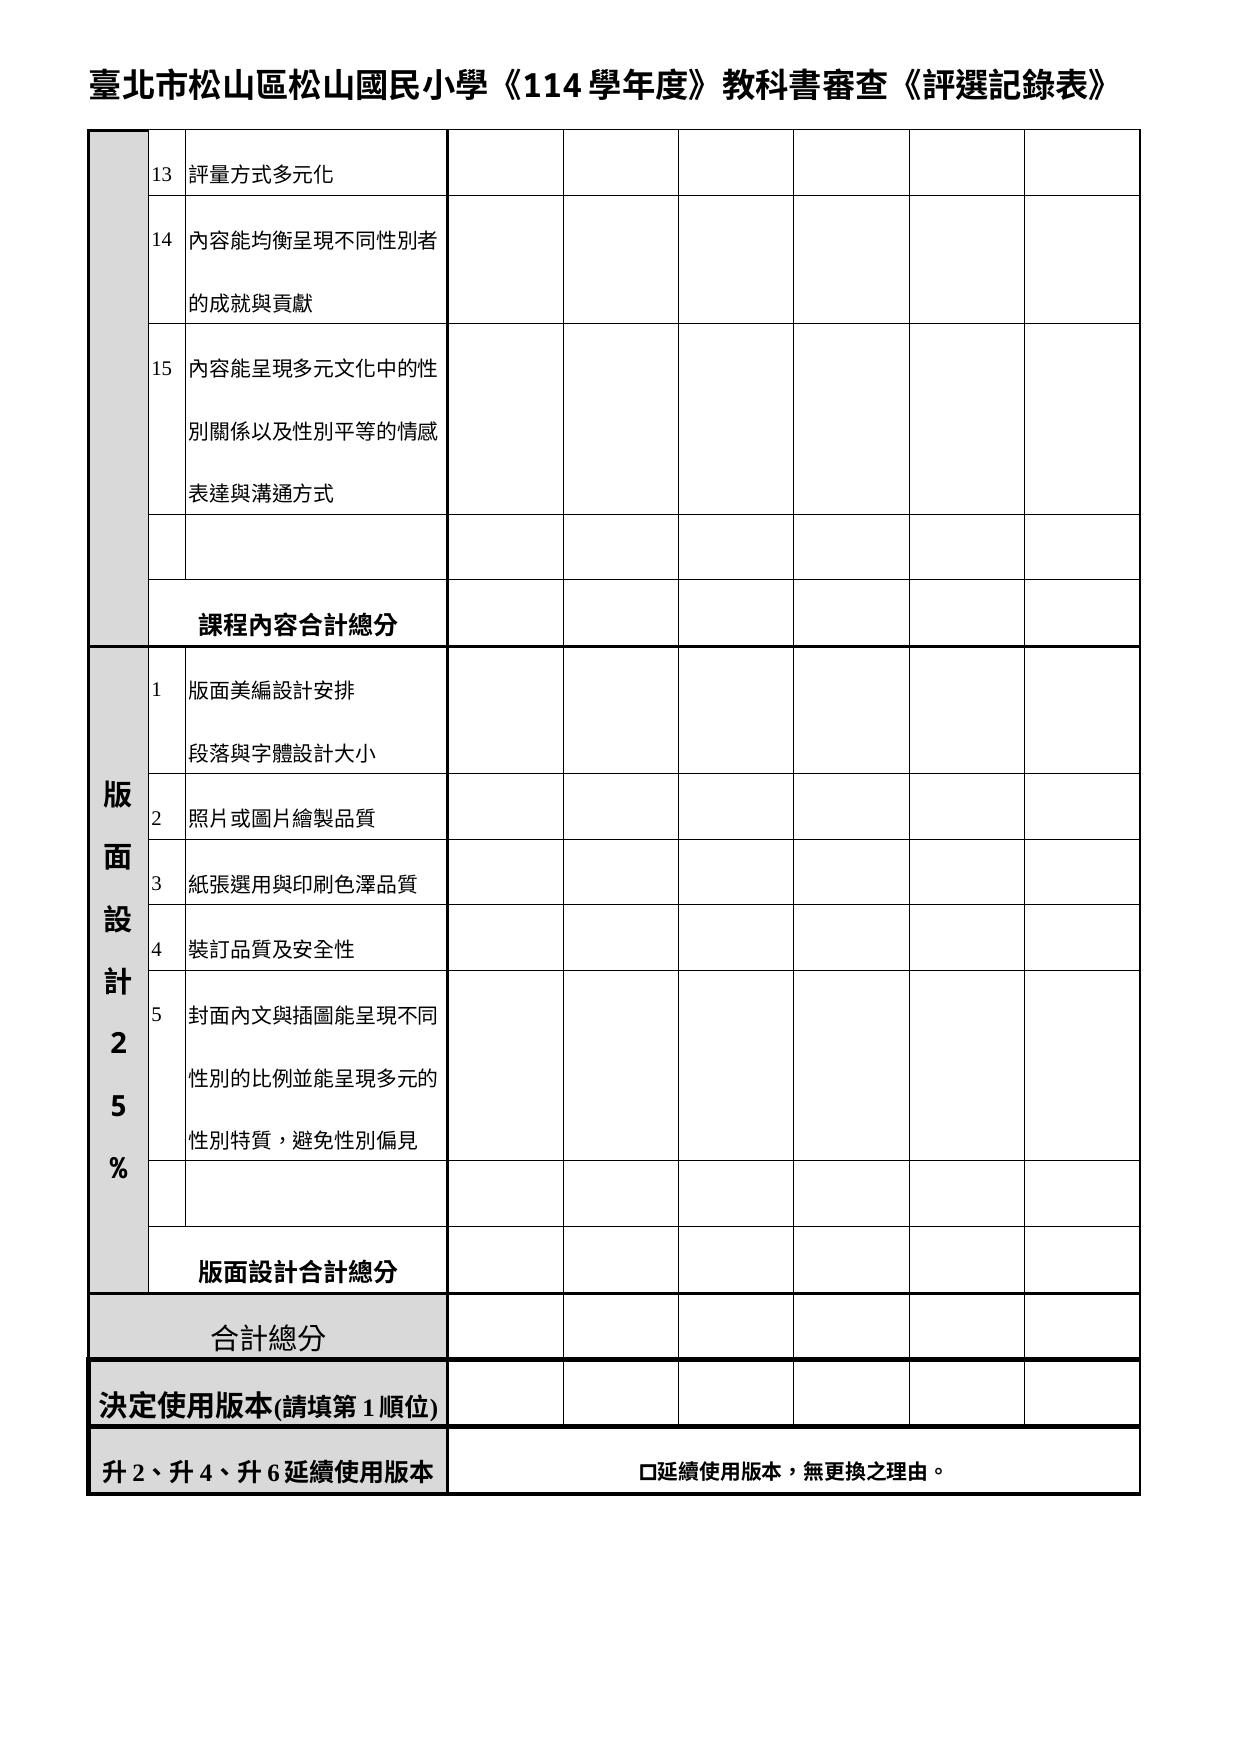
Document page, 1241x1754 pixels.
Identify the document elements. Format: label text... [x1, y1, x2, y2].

table_cell [90, 132, 148, 645]
table_cell [1025, 971, 1139, 1160]
table_cell 5 [149, 971, 185, 1160]
table_cell [794, 1362, 909, 1424]
table_cell [910, 1227, 1024, 1292]
table_cell [679, 1362, 793, 1424]
table_cell [564, 196, 678, 323]
table_cell [564, 515, 678, 579]
table_cell [794, 1227, 909, 1292]
table_cell [564, 774, 678, 838]
table_cell [564, 648, 678, 773]
table_cell 裝訂品質及安全性 [186, 905, 446, 970]
table_cell [449, 1161, 563, 1226]
table_cell [449, 648, 563, 773]
table_cell [449, 774, 563, 838]
table_cell [449, 1295, 563, 1357]
table_cell [564, 905, 678, 970]
table_cell [449, 971, 563, 1160]
table_cell [564, 840, 678, 904]
table_cell [910, 515, 1024, 579]
table_cell [1025, 840, 1139, 904]
table_cell 版面美編設計安排 段落與字體設計大小 [186, 648, 446, 773]
table_cell [679, 774, 793, 838]
table_cell [910, 971, 1024, 1160]
table_cell [910, 774, 1024, 838]
table_cell [449, 130, 563, 195]
table_cell [1025, 515, 1139, 579]
table_cell [1025, 1161, 1139, 1226]
table_cell 合計總分 [90, 1295, 446, 1357]
table_cell [794, 130, 909, 195]
table_cell [910, 130, 1024, 195]
table_cell [1025, 196, 1139, 323]
table_cell [564, 1295, 678, 1357]
table_cell [1025, 130, 1139, 195]
table_cell [1025, 1362, 1139, 1424]
table_cell 封面內文與插圖能呈現不同性別的比例並能呈現多元的性別特質，避免性別偏見 [186, 971, 446, 1160]
table_cell [794, 774, 909, 838]
table_cell [910, 905, 1024, 970]
table_cell 紙張選用與印刷色澤品質 [186, 840, 446, 904]
table_cell [186, 1161, 446, 1226]
table_cell [910, 840, 1024, 904]
table_cell [449, 580, 563, 645]
table_cell [910, 580, 1024, 645]
table_cell [794, 196, 909, 323]
table_cell [794, 515, 909, 579]
table_cell 版面設計合計總分 [149, 1227, 446, 1292]
table_cell [679, 840, 793, 904]
table_cell [1025, 774, 1139, 838]
table_cell [794, 1295, 909, 1357]
table_cell [794, 905, 909, 970]
table_cell [794, 324, 909, 513]
table_cell 13 [149, 130, 185, 195]
table_cell 4 [149, 905, 185, 970]
table_cell [679, 1295, 793, 1357]
table_cell [794, 648, 909, 773]
table_cell [679, 324, 793, 513]
table_cell 照片或圖片繪製品質 [186, 774, 446, 838]
table_cell [910, 196, 1024, 323]
table_cell [1025, 324, 1139, 513]
table_cell 14 [149, 196, 185, 323]
table_cell 1 [149, 648, 185, 773]
table_cell 內容能呈現多元文化中的性別關係以及性別平等的情感表達與溝通方式 [186, 324, 446, 513]
table_cell 版面設計25% [90, 648, 148, 1292]
table_cell [679, 905, 793, 970]
table_cell 2 [149, 774, 185, 838]
table_cell [679, 971, 793, 1160]
table_cell [679, 196, 793, 323]
table_cell [564, 130, 678, 195]
table_cell 決定使用版本(請填第1順位) [91, 1362, 446, 1424]
table_cell [910, 1161, 1024, 1226]
table_cell [564, 1227, 678, 1292]
table_cell 課程內容合計總分 [149, 580, 446, 645]
table_cell [449, 1227, 563, 1292]
table_cell [149, 515, 185, 579]
table_cell [679, 1227, 793, 1292]
table_cell [1025, 1295, 1139, 1357]
table_cell [564, 580, 678, 645]
table_cell 評量方式多元化 [186, 130, 446, 195]
table_cell [564, 971, 678, 1160]
table_cell [449, 840, 563, 904]
table_cell [149, 1161, 185, 1226]
table_cell [1025, 905, 1139, 970]
table_cell [449, 196, 563, 323]
table_cell 3 [149, 840, 185, 904]
table_cell [1025, 648, 1139, 773]
table_cell [449, 515, 563, 579]
table_cell [794, 1161, 909, 1226]
table_cell [1025, 1227, 1139, 1292]
table_cell [910, 1295, 1024, 1357]
table_cell [186, 515, 446, 579]
table_cell [449, 1362, 563, 1424]
table_cell [679, 648, 793, 773]
table_cell [449, 324, 563, 513]
table_cell [794, 840, 909, 904]
table_cell [1025, 580, 1139, 645]
table_cell [449, 905, 563, 970]
table_cell [794, 580, 909, 645]
table_cell [679, 515, 793, 579]
table_cell 15 [149, 324, 185, 513]
table_cell [679, 130, 793, 195]
table_cell [910, 648, 1024, 773]
table_cell 內容能均衡呈現不同性別者的成就與貢獻 [186, 196, 446, 323]
table_cell [564, 324, 678, 513]
table_cell [564, 1362, 678, 1424]
table_cell [910, 324, 1024, 513]
table_cell [679, 1161, 793, 1226]
table_cell [564, 1161, 678, 1226]
table_cell [679, 580, 793, 645]
table_cell 延續使用版本，無更換之理由。 [449, 1429, 1139, 1492]
table_cell [794, 971, 909, 1160]
table_cell 升2、升4、升6延續使用版本 [91, 1429, 446, 1492]
table_cell [910, 1362, 1024, 1424]
